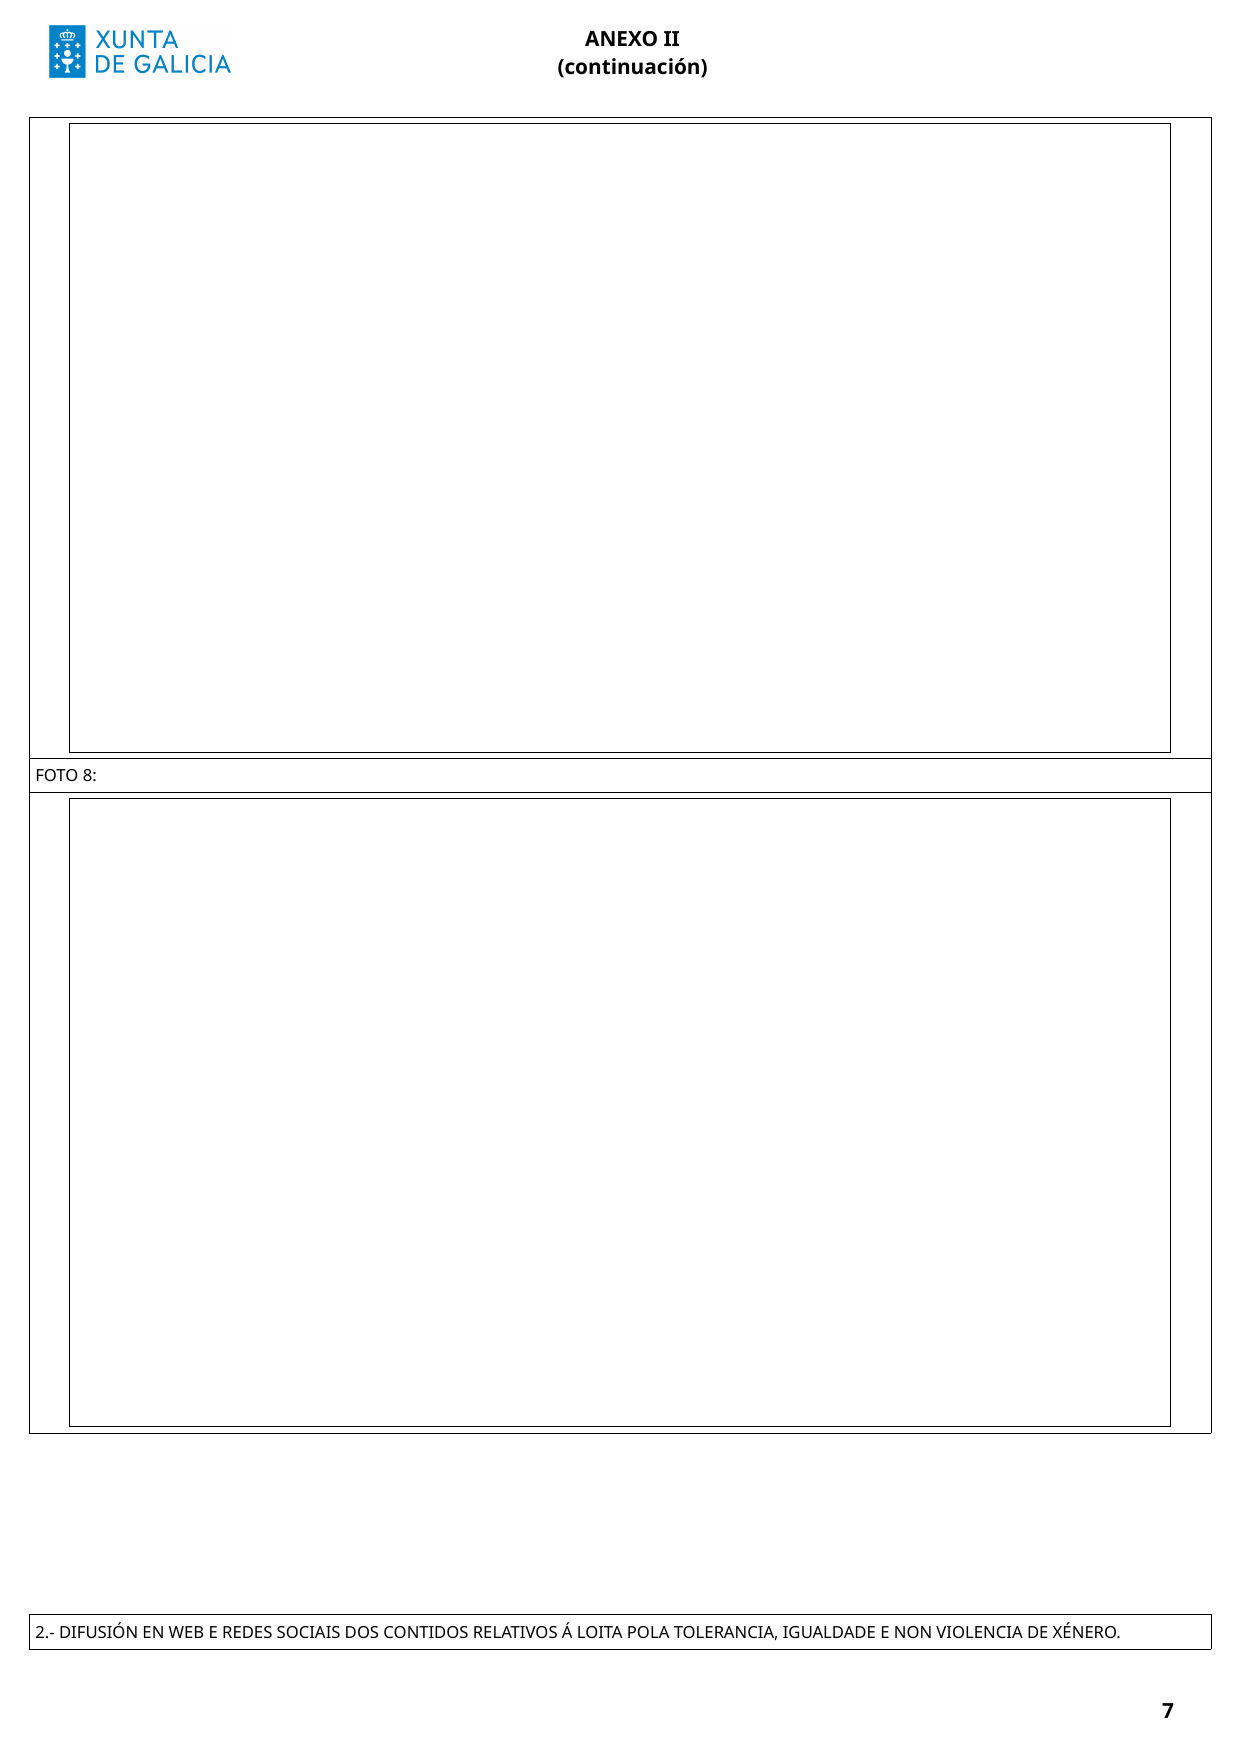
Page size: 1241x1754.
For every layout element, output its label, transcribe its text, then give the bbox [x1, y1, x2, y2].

table_header 2.- DIFUSIÓN EN WEB E REDES SOCIAIS DOS CONTIDOS RELATIVOS Á LOITA POLA TOLERANCIA, IGUALDADE E NON VIOLENCIA DE XÉNERO. [30, 1615, 1211, 1649]
picture [48, 24, 232, 79]
table_cell FOTO 8: [30, 759, 1211, 792]
table_cell [30, 118, 1211, 758]
table_cell [30, 793, 1211, 1433]
